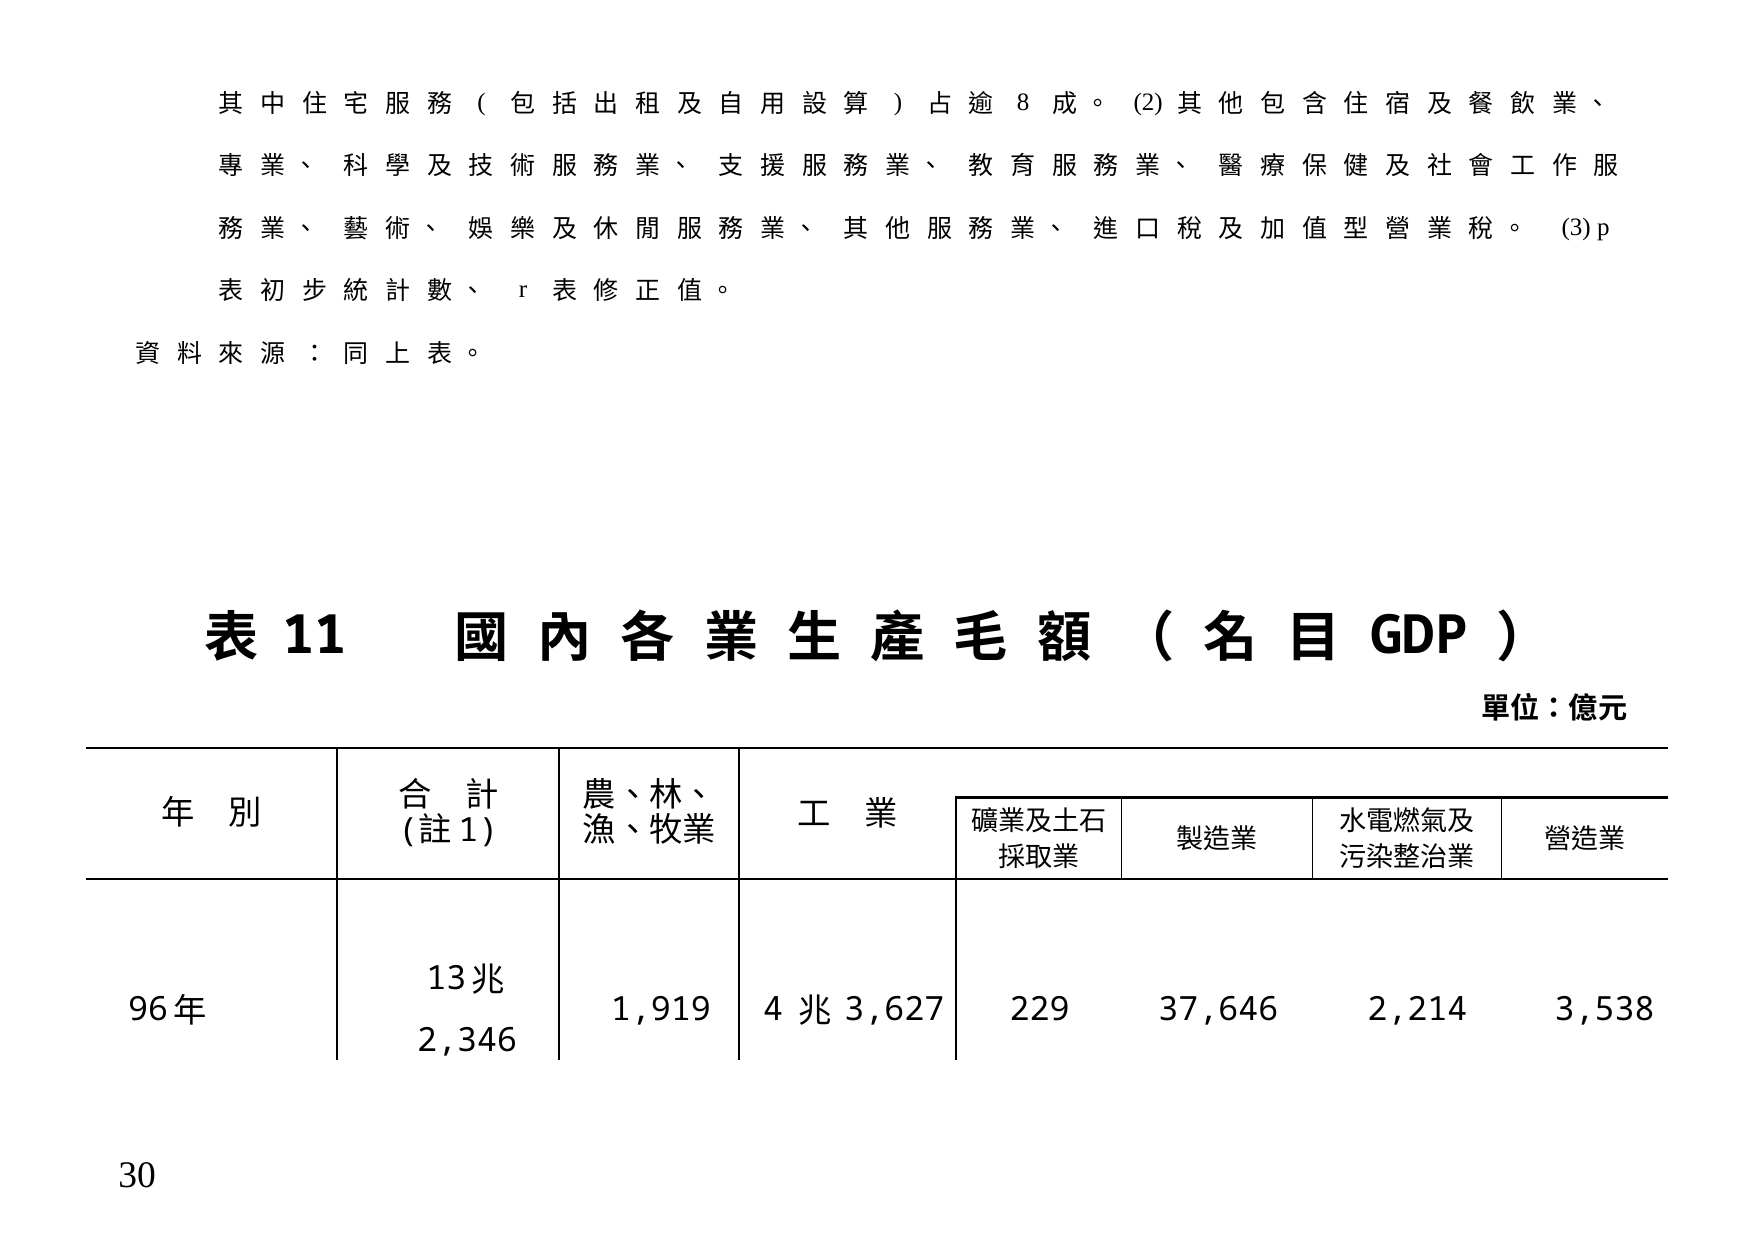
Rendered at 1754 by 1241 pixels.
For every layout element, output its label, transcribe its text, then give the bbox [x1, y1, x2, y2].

table_cell 4兆3,627 [740, 880, 955, 1060]
table_cell 水電燃氣及 污染整治業 [1313, 799, 1501, 877]
text 資料來源：同上表。 [127, 310, 1627, 372]
table_cell 13兆2,346 [338, 880, 558, 1060]
subtitle 表11 國內各業生產毛額（名目GDP） [127, 560, 1627, 685]
text 單位：億元 [127, 685, 1627, 727]
table_header [956, 749, 1668, 796]
table_header 農、林、 漁、牧業 [560, 749, 738, 877]
table_cell 礦業及土石採取業 [957, 799, 1121, 877]
table_header 合 計 (註1) [338, 749, 558, 877]
table_header 工 業 [740, 749, 956, 877]
table_cell 3,538 [1502, 880, 1668, 1060]
text 其中住宅服務(包括出租及自用設算)占逾8成。(2)其他包含住宿及餐飲業、專業、科學及技術服務業、支援服務業、教育服務業、醫療保健及社會工作服務業、藝術、娛樂及休閒服務業、其他服務業、進口稅及加值型營業稅。(3) p表初步統計數、r表修正值。 [127, 60, 1627, 310]
table_cell 96年 [86, 880, 336, 1060]
table_cell 1,919 [560, 880, 738, 1060]
table_header 年 別 [86, 749, 336, 877]
table_cell 製造業 [1122, 799, 1312, 877]
table_cell 營造業 [1502, 799, 1668, 877]
table_cell 37,646 [1121, 880, 1312, 1060]
table_cell 2,214 [1312, 880, 1502, 1060]
table_cell 229 [957, 880, 1121, 1060]
